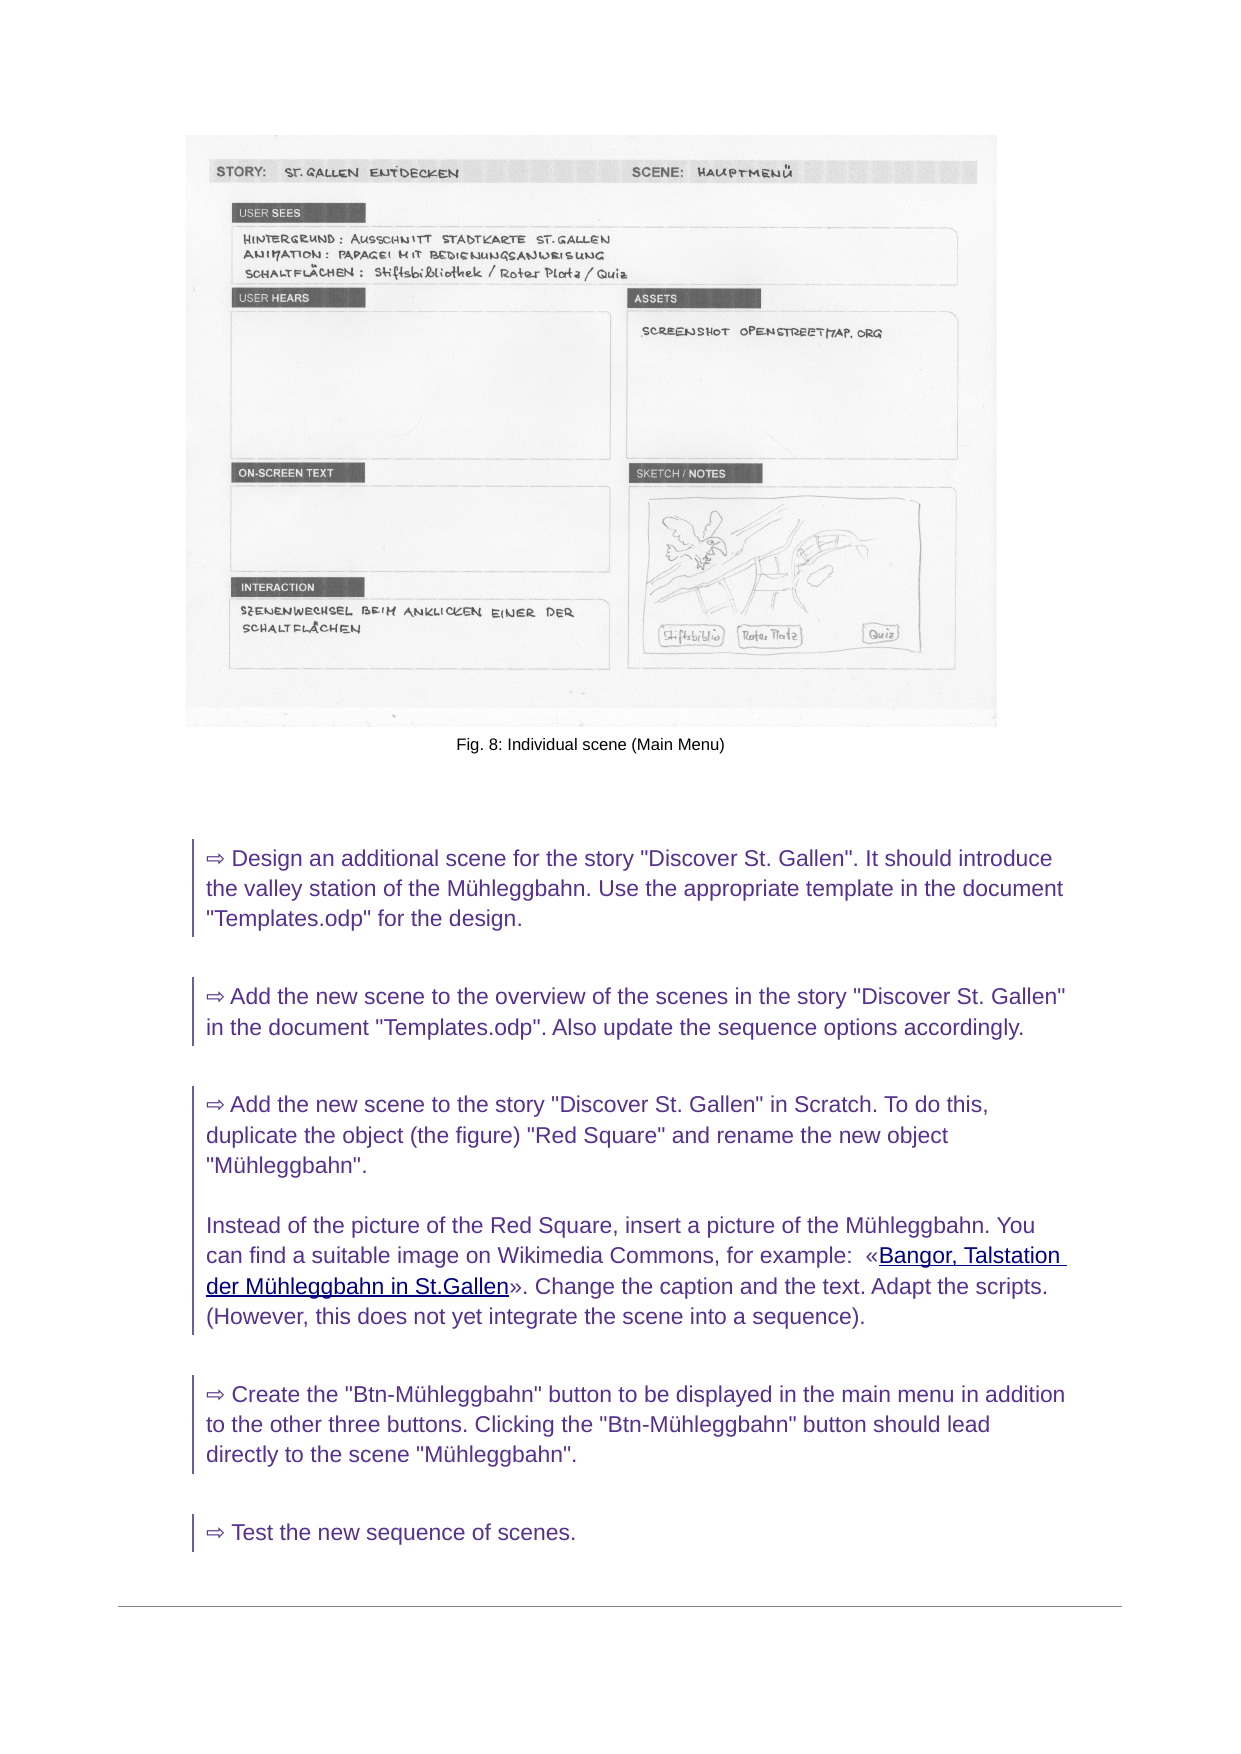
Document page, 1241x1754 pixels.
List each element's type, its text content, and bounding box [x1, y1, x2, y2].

text Instead of the picture of the Red Square, insert a picture of the Mühleggbahn. You can find a suitable image on Wikimedia Commons, for example: «Bangor, Talstation der Mühleggbahn in St.Gallen». Change the caption and the text. Adapt the scripts. (However, this does not yet integrate the scene into a sequence). [194, 1206, 1075, 1335]
text ⇨ Design an additional scene for the story "Discover St. Gallen". It should introduce the valley station of the Mühleggbahn. Use the appropriate template in the document "Templates.odp" for the design. [194, 839, 1075, 937]
text ⇨ Create the "Btn-Mühleggbahn" button to be displayed in the main menu in addition to the other three buttons. Clicking the "Btn-Mühleggbahn" button should lead directly to the scene "Mühleggbahn". [194, 1375, 1075, 1474]
text ⇨ Add the new scene to the story "Discover St. Gallen" in Scratch. To do this, duplicate the object (the figure) "Red Square" and rename the new object "Mühleggbahn". [194, 1086, 1075, 1178]
text Fig. 8: Individual scene (Main Menu) [168, 118, 1013, 754]
text ⇨ Test the new sequence of scenes. [192, 1513, 1075, 1552]
picture [185, 135, 997, 727]
text ⇨ Add the new scene to the overview of the scenes in the story "Discover St. Gallen" in the document "Templates.odp". Also update the sequence options accordingly. [194, 977, 1075, 1046]
